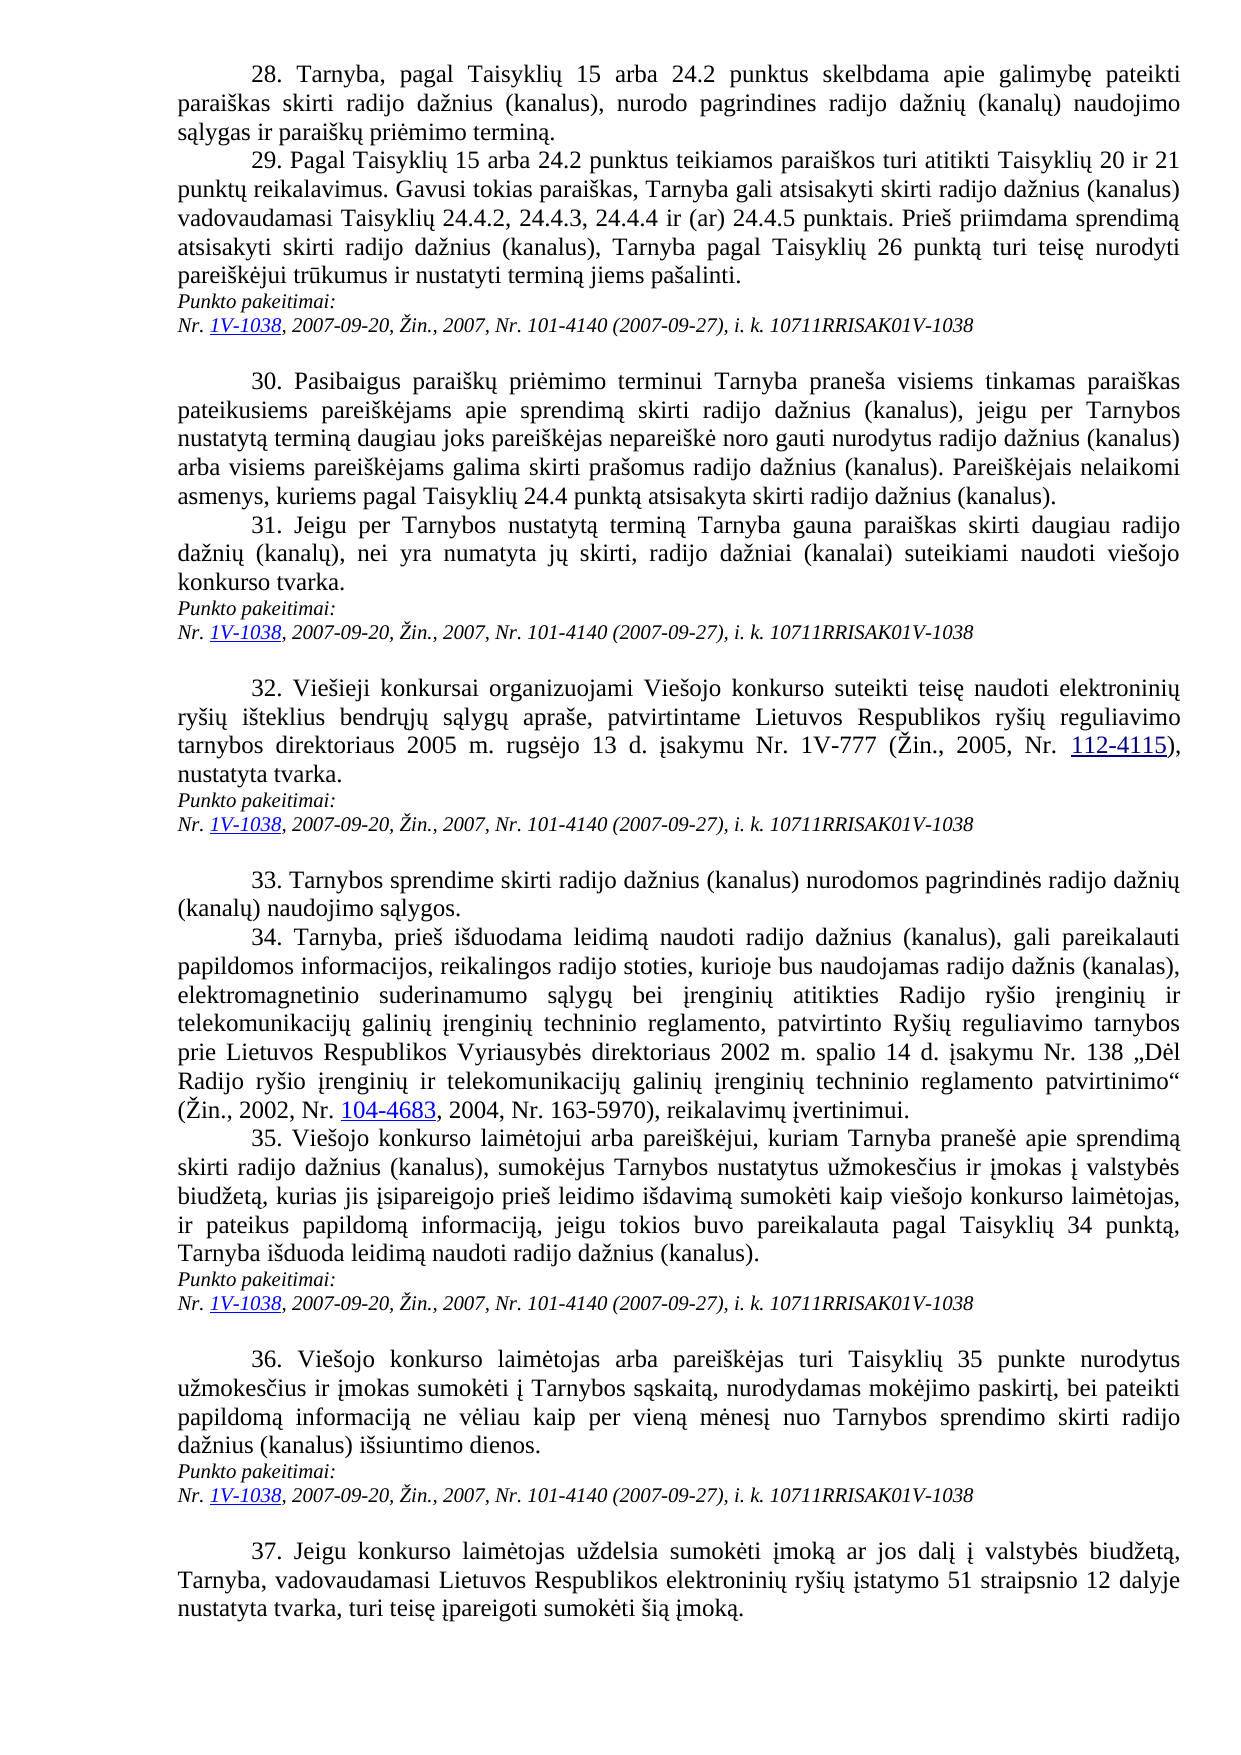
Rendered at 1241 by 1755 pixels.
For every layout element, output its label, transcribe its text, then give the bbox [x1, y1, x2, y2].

text Nr. 1V-1038, 2007-09-20, Žin., 2007, Nr. 101-4140 (2007-09-27), i. k. 10711RRISAK01V-1038 [177, 812, 1181, 836]
text Nr. 1V-1038, 2007-09-20, Žin., 2007, Nr. 101-4140 (2007-09-27), i. k. 10711RRISAK01V-1038 [177, 1483, 1181, 1507]
text 30. Pasibaigus paraiškų priėmimo terminui Tarnyba praneša visiems tinkamas paraiškas pateikusiems pareiškėjams apie sprendimą skirti radijo dažnius (kanalus), jeigu per Tarnybos nustatytą terminą daugiau joks pareiškėjas nepareiškė noro gauti nurodytus radijo dažnius (kanalus) arba visiems pareiškėjams galima skirti prašomus radijo dažnius (kanalus). Pareiškėjais nelaikomi asmenys, kuriems pagal Taisyklių 24.4 punktą atsisakyta skirti radijo dažnius (kanalus). [177, 366, 1181, 510]
text 36. Viešojo konkurso laimėtojas arba pareiškėjas turi Taisyklių 35 punkte nurodytus užmokesčius ir įmokas sumokėti į Tarnybos sąskaitą, nurodydamas mokėjimo paskirtį, bei pateikti papildomą informaciją ne vėliau kaip per vieną mėnesį nuo Tarnybos sprendimo skirti radijo dažnius (kanalus) išsiuntimo dienos. [177, 1344, 1181, 1459]
text Punkto pakeitimai: [177, 289, 1181, 313]
text Nr. 1V-1038, 2007-09-20, Žin., 2007, Nr. 101-4140 (2007-09-27), i. k. 10711RRISAK01V-1038 [177, 620, 1181, 644]
text Nr. 1V-1038, 2007-09-20, Žin., 2007, Nr. 101-4140 (2007-09-27), i. k. 10711RRISAK01V-1038 [177, 1291, 1181, 1315]
text Punkto pakeitimai: [177, 1267, 1181, 1291]
text Nr. 1V-1038, 2007-09-20, Žin., 2007, Nr. 101-4140 (2007-09-27), i. k. 10711RRISAK01V-1038 [177, 313, 1181, 337]
text Punkto pakeitimai: [177, 596, 1181, 620]
text 28. Tarnyba, pagal Taisyklių 15 arba 24.2 punktus skelbdama apie galimybę pateikti paraiškas skirti radijo dažnius (kanalus), nurodo pagrindines radijo dažnių (kanalų) naudojimo sąlygas ir paraiškų priėmimo terminą. [177, 59, 1181, 145]
text 29. Pagal Taisyklių 15 arba 24.2 punktus teikiamos paraiškos turi atitikti Taisyklių 20 ir 21 punktų reikalavimus. Gavusi tokias paraiškas, Tarnyba gali atsisakyti skirti radijo dažnius (kanalus) vadovaudamasi Taisyklių 24.4.2, 24.4.3, 24.4.4 ir (ar) 24.4.5 punktais. Prieš priimdama sprendimą atsisakyti skirti radijo dažnius (kanalus), Tarnyba pagal Taisyklių 26 punktą turi teisę nurodyti pareiškėjui trūkumus ir nustatyti terminą jiems pašalinti. [177, 145, 1181, 289]
text Punkto pakeitimai: [177, 788, 1181, 812]
text 32. Viešieji konkursai organizuojami Viešojo konkurso suteikti teisę naudoti elektroninių ryšių išteklius bendrųjų sąlygų apraše, patvirtintame Lietuvos Respublikos ryšių reguliavimo tarnybos direktoriaus 2005 m. rugsėjo 13 d. įsakymu Nr. 1V-777 (Žin., 2005, Nr. 112-4115), nustatyta tvarka. [177, 673, 1181, 788]
text 31. Jeigu per Tarnybos nustatytą terminą Tarnyba gauna paraiškas skirti daugiau radijo dažnių (kanalų), nei yra numatyta jų skirti, radijo dažniai (kanalai) suteikiami naudoti viešojo konkurso tvarka. [177, 510, 1181, 596]
text Punkto pakeitimai: [177, 1459, 1181, 1483]
text 33. Tarnybos sprendime skirti radijo dažnius (kanalus) nurodomos pagrindinės radijo dažnių (kanalų) naudojimo sąlygos. [177, 865, 1181, 922]
text 34. Tarnyba, prieš išduodama leidimą naudoti radijo dažnius (kanalus), gali pareikalauti papildomos informacijos, reikalingos radijo stoties, kurioje bus naudojamas radijo dažnis (kanalas), elektromagnetinio suderinamumo sąlygų bei įrenginių atitikties Radijo ryšio įrenginių ir telekomunikacijų galinių įrenginių techninio reglamento, patvirtinto Ryšių reguliavimo tarnybos prie Lietuvos Respublikos Vyriausybės direktoriaus 2002 m. spalio 14 d. įsakymu Nr. 138 „Dėl Radijo ryšio įrenginių ir telekomunikacijų galinių įrenginių techninio reglamento patvirtinimo“ (Žin., 2002, Nr. 104-4683, 2004, Nr. 163-5970), reikalavimų įvertinimui. [177, 922, 1181, 1123]
text 35. Viešojo konkurso laimėtojui arba pareiškėjui, kuriam Tarnyba pranešė apie sprendimą skirti radijo dažnius (kanalus), sumokėjus Tarnybos nustatytus užmokesčius ir įmokas į valstybės biudžetą, kurias jis įsipareigojo prieš leidimo išdavimą sumokėti kaip viešojo konkurso laimėtojas, ir pateikus papildomą informaciją, jeigu tokios buvo pareikalauta pagal Taisyklių 34 punktą, Tarnyba išduoda leidimą naudoti radijo dažnius (kanalus). [177, 1123, 1181, 1267]
text 37. Jeigu konkurso laimėtojas uždelsia sumokėti įmoką ar jos dalį į valstybės biudžetą, Tarnyba, vadovaudamasi Lietuvos Respublikos elektroninių ryšių įstatymo 51 straipsnio 12 dalyje nustatyta tvarka, turi teisę įpareigoti sumokėti šią įmoką. [177, 1536, 1181, 1622]
